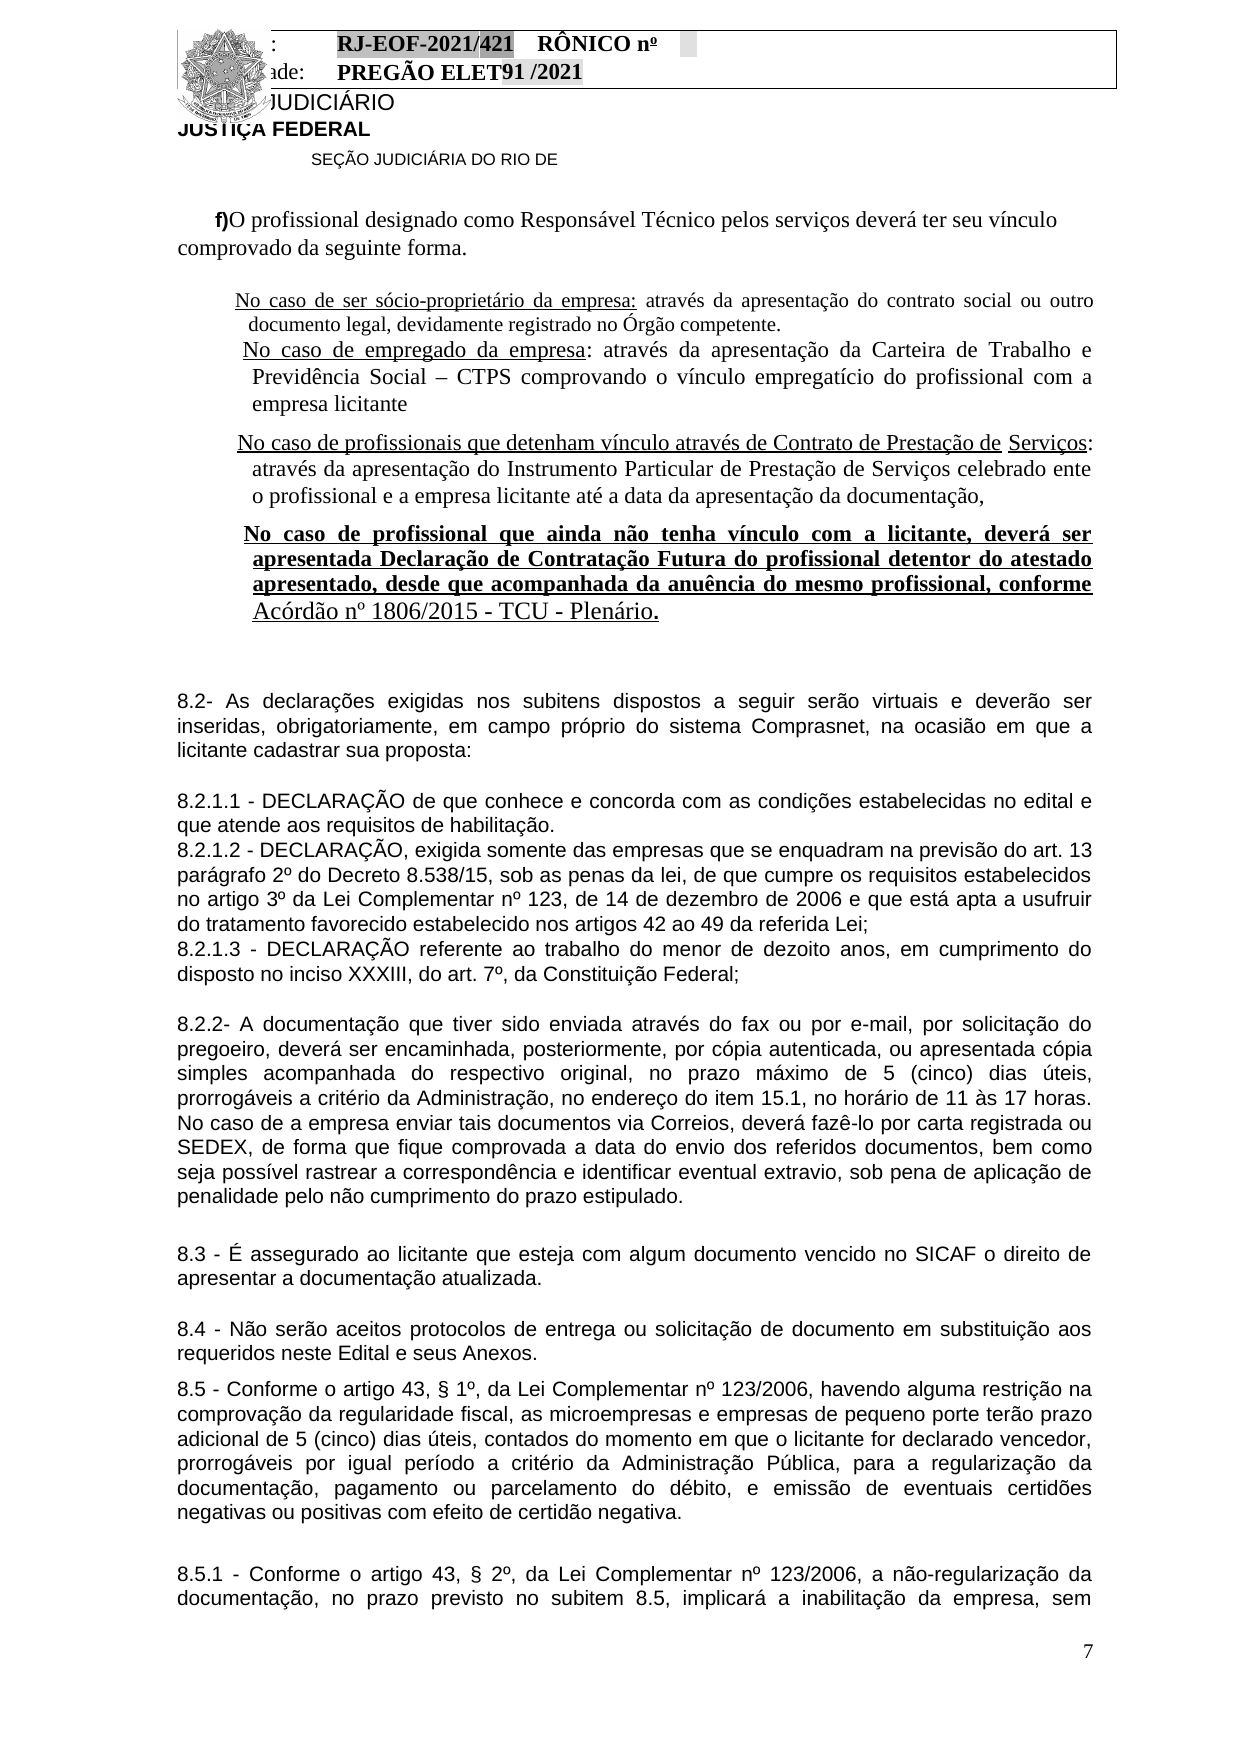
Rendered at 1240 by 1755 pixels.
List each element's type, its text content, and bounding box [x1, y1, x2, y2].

list O profissional designado como Responsável Técnico pelos serviços deverá ter seu vínculo [141, 206, 1093, 233]
text No caso de profissionais que detenham vínculo através de Contrato de Prestação de Serviços: através da apresentação do Instrumento Particular de Prestação de Serviços celebrado ente o profissional e a empresa licitante até a data da apresentação da documentação, [231, 429, 1093, 509]
text 8.2.1.1 - DECLARAÇÃO de que conhece e concorda com as condições estabelecidas no edital e que atende aos requisitos de habilitação. [177, 788, 1093, 837]
text comprovado da seguinte forma. [177, 234, 1093, 261]
text 8.2- As declarações exigidas nos subitens dispostos a seguir serão virtuais e deverão ser inseridas, obrigatoriamente, em campo próprio do sistema Comprasnet, na ocasião em que a licitante cadastrar sua proposta: [177, 689, 1093, 762]
text 8.2.1.3 - DECLARAÇÃO referente ao trabalho do menor de dezoito anos, em cumprimento do disposto no inciso XXXIII, do art. 7º, da Constituição Federal; [177, 937, 1093, 986]
text No caso de ser sócio-proprietário da empresa: através da apresentação do contrato social ou outro documento legal, devidamente registrado no Órgão competente. [226, 288, 1094, 336]
text 8.2.1.2 - DECLARAÇÃO, exigida somente das empresas que se enquadram na previsão do art. 13 parágrafo 2º do Decreto 8.538/15, sob as penas da lei, de que cumpre os requisitos estabelecidos no artigo 3º da Lei Complementar nº 123, de 14 de dezembro de 2006 e que está apta a usufruir do tratamento favorecido estabelecido nos artigos 42 ao 49 da referida Lei; [177, 838, 1093, 936]
text 8.2.2- A documentação que tiver sido enviada através do fax ou por e-mail, por solicitação do pregoeiro, deverá ser encaminhada, posteriormente, por cópia autenticada, ou apresentada cópia simples acompanhada do respectivo original, no prazo máximo de 5 (cinco) dias úteis, prorrogáveis a critério da Administração, no endereço do item 15.1, no horário de 11 às 17 horas. No caso de a empresa enviar tais documentos via Correios, deverá fazê-lo por carta registrada ou SEDEX, de forma que fique comprovada a data do envio dos referidos documentos, bem como seja possível rastrear a correspondência e identificar eventual extravio, sob pena de aplicação de penalidade pelo não cumprimento do prazo estipulado. [177, 1012, 1093, 1208]
text 8.5.1 - Conforme o artigo 43, § 2º, da Lei Complementar nº 123/2006, a não-regularização da documentação, no prazo previsto no subitem 8.5, implicará a inabilitação da empresa, sem [177, 1562, 1093, 1610]
text 8.5 - Conforme o artigo 43, § 1º, da Lei Complementar nº 123/2006, havendo alguma restrição na comprovação da regularidade fiscal, as microempresas e empresas de pequeno porte terão prazo adicional de 5 (cinco) dias úteis, contados do momento em que o licitante for declarado vencedor, prorrogáveis por igual período a critério da Administração Pública, para a regularização da documentação, pagamento ou parcelamento do débito, e emissão de eventuais certidões negativas ou positivas com efeito de certidão negativa. [177, 1377, 1093, 1524]
text 8.4 - Não serão aceitos protocolos de entrega ou solicitação de documento em substituição aos requeridos neste Edital e seus Anexos. [177, 1316, 1093, 1365]
text 8.3 - É assegurado ao licitante que esteja com algum documento vencido no SICAF o direito de apresentar a documentação atualizada. [177, 1241, 1093, 1290]
text No caso de empregado da empresa: através da apresentação da Carteira de Trabalho e Previdência Social – CTPS comprovando o vínculo empregatício do profissional com a empresa licitante [231, 336, 1093, 416]
text No caso de profissional que ainda não tenha vínculo com a licitante, deverá ser apresentada Declaração de Contratação Futura do profissional detentor do atestado apresentado, desde que acompanhada da anuência do mesmo profissional, conforme Acórdão nº 1806/2015 - TCU - Plenário. [231, 521, 1093, 624]
